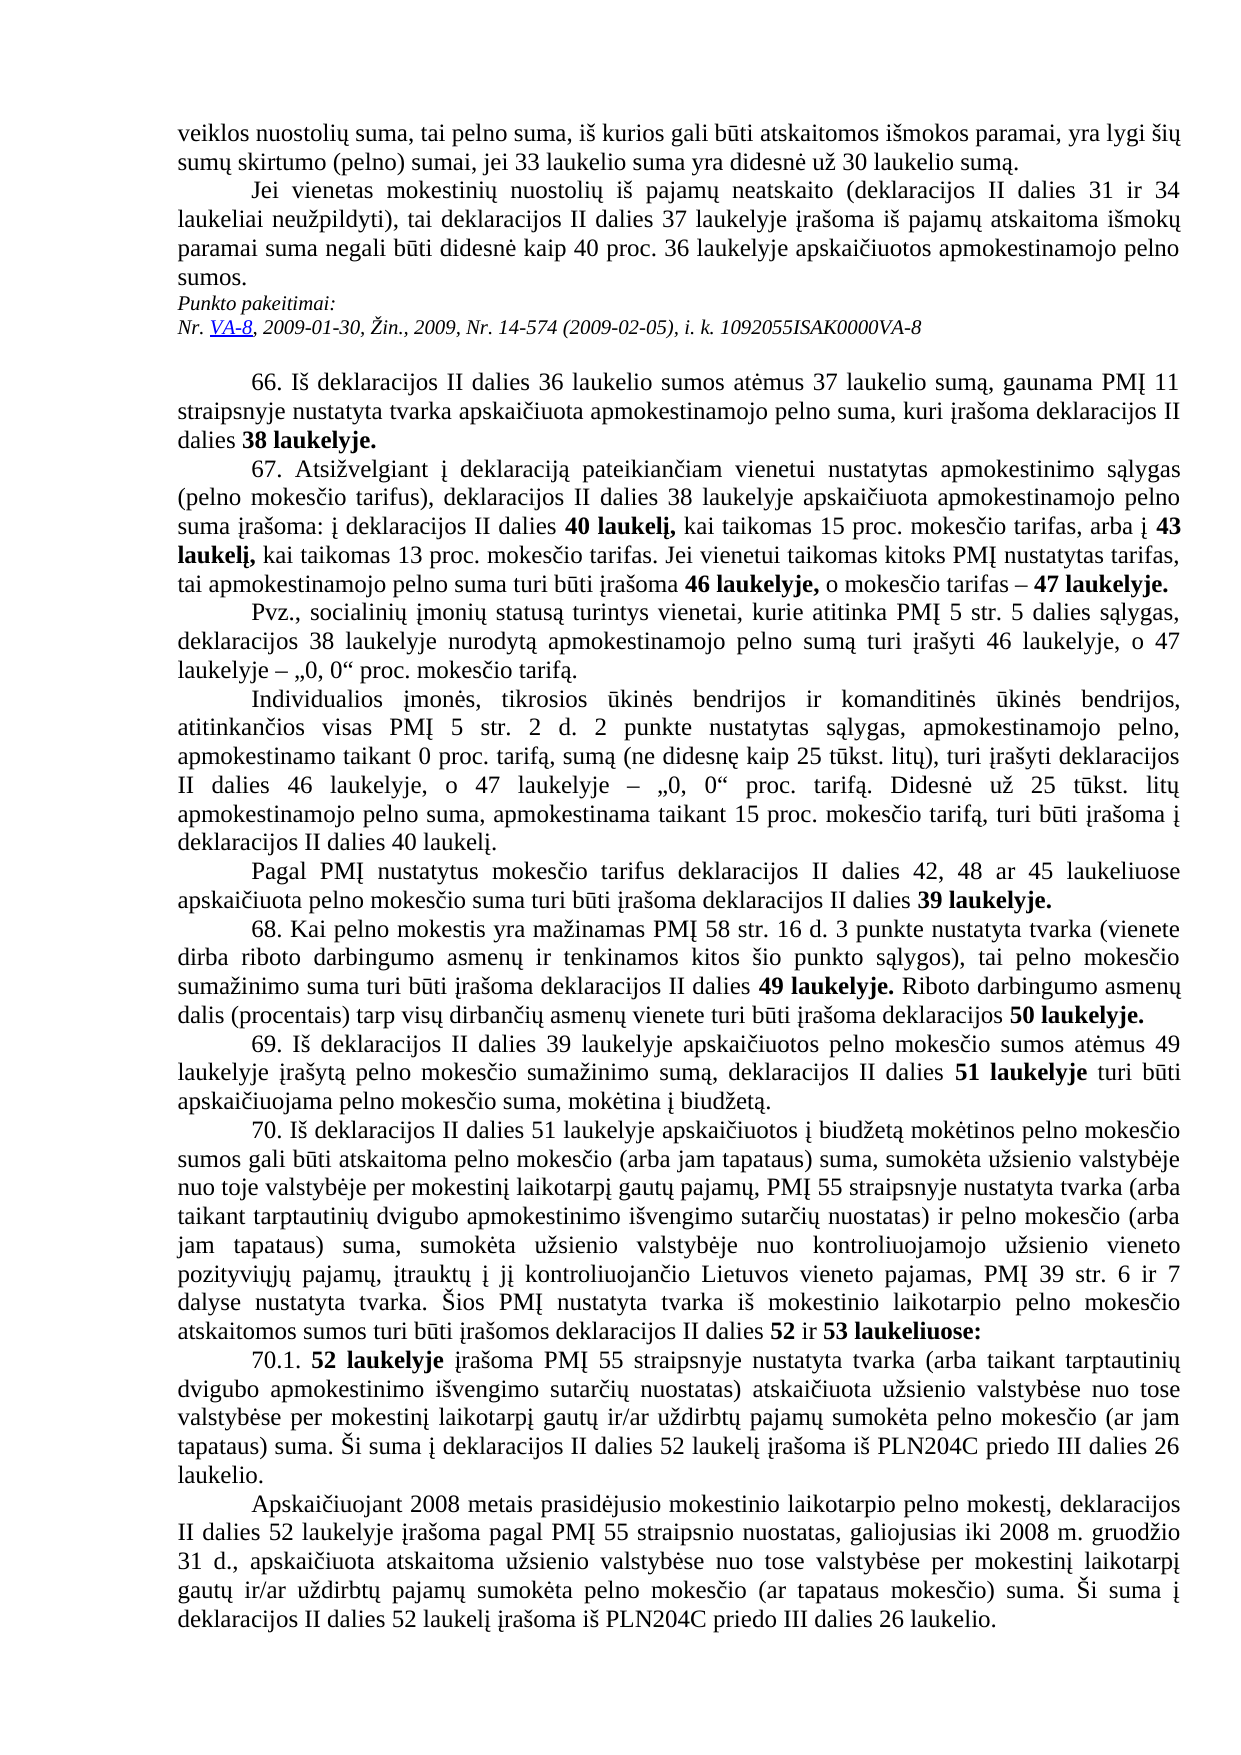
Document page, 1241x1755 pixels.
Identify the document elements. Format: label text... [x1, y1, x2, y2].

text 67. Atsižvelgiant į deklaraciją pateikiančiam vienetui nustatytas apmokestinimo sąlygas (pelno mokesčio tarifus), deklaracijos II dalies 38 laukelyje apskaičiuota apmokestinamojo pelno suma įrašoma: į deklaracijos II dalies 40 laukelį, kai taikomas 15 proc. mokesčio tarifas, arba į 43 laukelį, kai taikomas 13 proc. mokesčio tarifas. Jei vienetui taikomas kitoks PMĮ nustatytas tarifas, tai apmokestinamojo pelno suma turi būti įrašoma 46 laukelyje, o mokesčio tarifas – 47 laukelyje. [177, 454, 1181, 597]
text Individualios įmonės, tikrosios ūkinės bendrijos ir komanditinės ūkinės bendrijos, atitinkančios visas PMĮ 5 str. 2 d. 2 punkte nustatytas sąlygas, apmokestinamojo pelno, apmokestinamo taikant 0 proc. tarifą, sumą (ne didesnę kaip 25 tūkst. litų), turi įrašyti deklaracijos II dalies 46 laukelyje, o 47 laukelyje – „0, 0“ proc. tarifą. Didesnė už 25 tūkst. litų apmokestinamojo pelno suma, apmokestinama taikant 15 proc. mokesčio tarifą, turi būti įrašoma į deklaracijos II dalies 40 laukelį. [177, 684, 1181, 856]
text veiklos nuostolių suma, tai pelno suma, iš kurios gali būti atskaitomos išmokos paramai, yra lygi šių sumų skirtumo (pelno) sumai, jei 33 laukelio suma yra didesnė už 30 laukelio sumą. [177, 118, 1181, 176]
text 66. Iš deklaracijos II dalies 36 laukelio sumos atėmus 37 laukelio sumą, gaunama PMĮ 11 straipsnyje nustatyta tvarka apskaičiuota apmokestinamojo pelno suma, kuri įrašoma deklaracijos II dalies 38 laukelyje. [177, 367, 1181, 454]
text 68. Kai pelno mokestis yra mažinamas PMĮ 58 str. 16 d. 3 punkte nustatyta tvarka (vienete dirba riboto darbingumo asmenų ir tenkinamos kitos šio punkto sąlygos), tai pelno mokesčio sumažinimo suma turi būti įrašoma deklaracijos II dalies 49 laukelyje. Riboto darbingumo asmenų dalis (procentais) tarp visų dirbančių asmenų vienete turi būti įrašoma deklaracijos 50 laukelyje. [177, 914, 1181, 1029]
text Pagal PMĮ nustatytus mokesčio tarifus deklaracijos II dalies 42, 48 ar 45 laukeliuose apskaičiuota pelno mokesčio suma turi būti įrašoma deklaracijos II dalies 39 laukelyje. [177, 856, 1181, 914]
text 70. Iš deklaracijos II dalies 51 laukelyje apskaičiuotos į biudžetą mokėtinos pelno mokesčio sumos gali būti atskaitoma pelno mokesčio (arba jam tapataus) suma, sumokėta užsienio valstybėje nuo toje valstybėje per mokestinį laikotarpį gautų pajamų, PMĮ 55 straipsnyje nustatyta tvarka (arba taikant tarptautinių dvigubo apmokestinimo išvengimo sutarčių nuostatas) ir pelno mokesčio (arba jam tapataus) suma, sumokėta užsienio valstybėje nuo kontroliuojamojo užsienio vieneto pozityviųjų pajamų, įtrauktų į jį kontroliuojančio Lietuvos vieneto pajamas, PMĮ 39 str. 6 ir 7 dalyse nustatyta tvarka. Šios PMĮ nustatyta tvarka iš mokestinio laikotarpio pelno mokesčio atskaitomos sumos turi būti įrašomos deklaracijos II dalies 52 ir 53 laukeliuose: [177, 1115, 1181, 1345]
text Apskaičiuojant 2008 metais prasidėjusio mokestinio laikotarpio pelno mokestį, deklaracijos II dalies 52 laukelyje įrašoma pagal PMĮ 55 straipsnio nuostatas, galiojusias iki 2008 m. gruodžio 31 d., apskaičiuota atskaitoma užsienio valstybėse nuo tose valstybėse per mokestinį laikotarpį gautų ir/ar uždirbtų pajamų sumokėta pelno mokesčio (ar tapataus mokesčio) suma. Ši suma į deklaracijos II dalies 52 laukelį įrašoma iš PLN204C priedo III dalies 26 laukelio. [177, 1489, 1181, 1632]
text 70.1. 52 laukelyje įrašoma PMĮ 55 straipsnyje nustatyta tvarka (arba taikant tarptautinių dvigubo apmokestinimo išvengimo sutarčių nuostatas) atskaičiuota užsienio valstybėse nuo tose valstybėse per mokestinį laikotarpį gautų ir/ar uždirbtų pajamų sumokėta pelno mokesčio (ar jam tapataus) suma. Ši suma į deklaracijos II dalies 52 laukelį įrašoma iš PLN204C priedo III dalies 26 laukelio. [177, 1345, 1181, 1489]
text Punkto pakeitimai: [177, 291, 1181, 315]
text Pvz., socialinių įmonių statusą turintys vienetai, kurie atitinka PMĮ 5 str. 5 dalies sąlygas, deklaracijos 38 laukelyje nurodytą apmokestinamojo pelno sumą turi įrašyti 46 laukelyje, o 47 laukelyje – „0, 0“ proc. mokesčio tarifą. [177, 597, 1181, 684]
text Jei vienetas mokestinių nuostolių iš pajamų neatskaito (deklaracijos II dalies 31 ir 34 laukeliai neužpildyti), tai deklaracijos II dalies 37 laukelyje įrašoma iš pajamų atskaitoma išmokų paramai suma negali būti didesnė kaip 40 proc. 36 laukelyje apskaičiuotos apmokestinamojo pelno sumos. [177, 176, 1181, 291]
text 69. Iš deklaracijos II dalies 39 laukelyje apskaičiuotos pelno mokesčio sumos atėmus 49 laukelyje įrašytą pelno mokesčio sumažinimo sumą, deklaracijos II dalies 51 laukelyje turi būti apskaičiuojama pelno mokesčio suma, mokėtina į biudžetą. [177, 1029, 1181, 1115]
text Nr. VA-8, 2009-01-30, Žin., 2009, Nr. 14-574 (2009-02-05), i. k. 1092055ISAK0000VA-8 [177, 315, 1181, 339]
